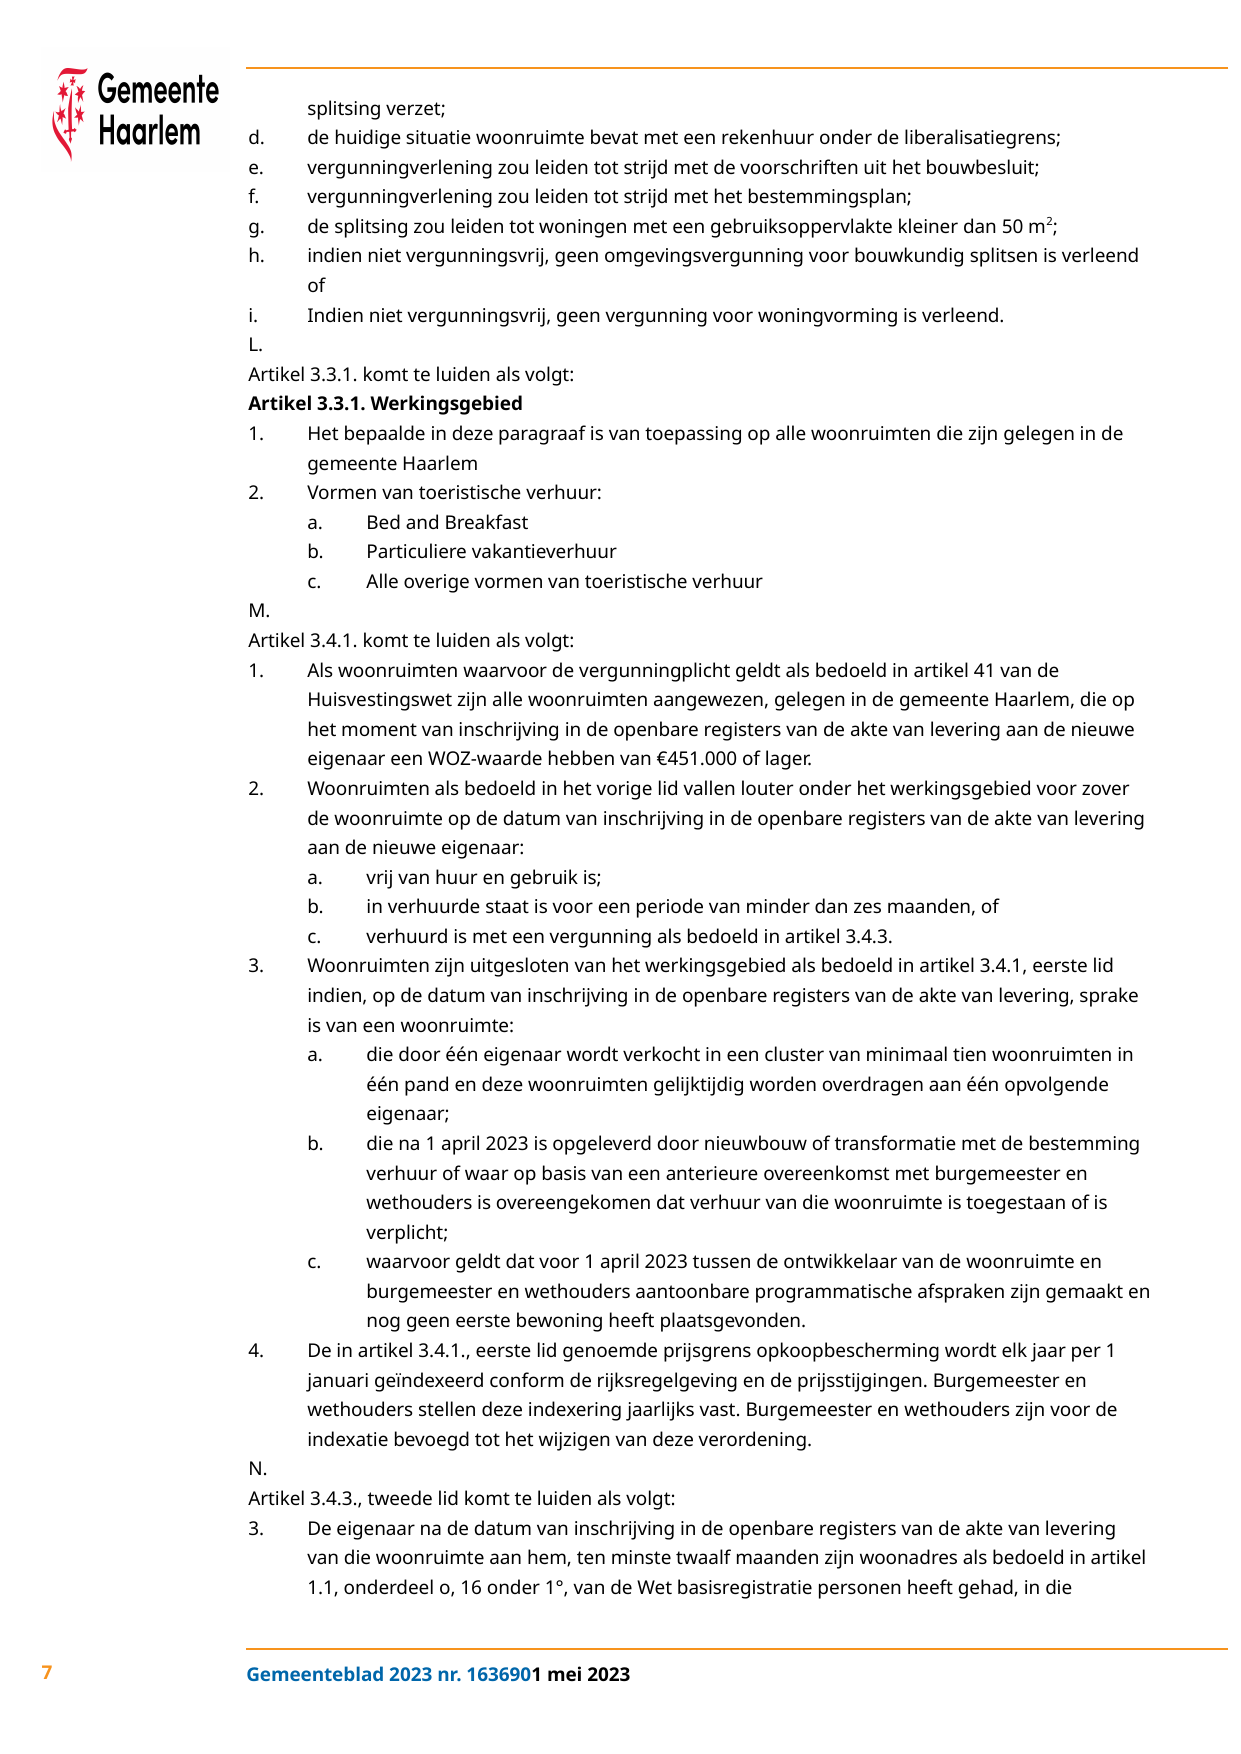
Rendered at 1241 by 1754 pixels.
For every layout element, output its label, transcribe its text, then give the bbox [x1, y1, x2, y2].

list indien niet vergunningsvrij, geen omgevingsvergunning voor bouwkundig splitsen is verleend of [248, 243, 1152, 298]
list splitsing verzet; [248, 95, 1152, 121]
list Woonruimten als bedoeld in het vorige lid vallen louter onder het werkingsgebied voor zover de woonruimte op de datum van inschrijving in de openbare registers van de akte van levering aan de nieuwe eigenaar: [248, 775, 1152, 860]
list Het bepaalde in deze paragraaf is van toepassing op alle woonruimten die zijn gelegen in de gemeente Haarlem [248, 420, 1152, 476]
text Artikel 3.4.3., tweede lid komt te luiden als volgt: [248, 1485, 1152, 1511]
list die door één eigenaar wordt verkocht in een cluster van minimaal tien woonruimten in één pand en deze woonruimten gelijktijdig worden overdragen aan één opvolgende eigenaar; [307, 1041, 1152, 1126]
picture [41, 47, 231, 172]
text Artikel 3.3.1. komt te luiden als volgt: [248, 361, 1152, 387]
list De in artikel 3.4.1., eerste lid genoemde prijsgrens opkoopbescherming wordt elk jaar per 1 januari geïndexeerd conform de rijksregelgeving en de prijsstijgingen. Burgemeester en wethouders stellen deze indexering jaarlijks vast. Burgemeester en wethouders zijn voor de indexatie bevoegd tot het wijzigen van deze verordening. [248, 1337, 1152, 1452]
list vergunningverlening zou leiden tot strijd met het bestemmingsplan; [248, 183, 1152, 209]
list vrij van huur en gebruik is; [307, 864, 1152, 890]
list Alle overige vormen van toeristische verhuur [307, 568, 1152, 594]
list Bed and Breakfast [307, 509, 1152, 535]
list Als woonruimten waarvoor de vergunningplicht geldt als bedoeld in artikel 41 van de Huisvestingswet zijn alle woonruimten aangewezen, gelegen in de gemeente Haarlem, die op het moment van inschrijving in de openbare registers van de akte van levering aan de nieuwe eigenaar een WOZ-waarde hebben van €451.000 of lager. [248, 657, 1152, 771]
list Woonruimten zijn uitgesloten van het werkingsgebied als bedoeld in artikel 3.4.1, eerste lid indien, op de datum van inschrijving in de openbare registers van de akte van levering, sprake is van een woonruimte: [248, 953, 1152, 1038]
text Artikel 3.4.1. komt te luiden als volgt: [248, 627, 1152, 653]
list de huidige situatie woonruimte bevat met een rekenhuur onder de liberalisatiegrens; [248, 124, 1152, 150]
list vergunningverlening zou leiden tot strijd met de voorschriften uit het bouwbesluit; [248, 154, 1152, 180]
list die na 1 april 2023 is opgeleverd door nieuwbouw of transformatie met de bestemming verhuur of waar op basis van een anterieure overeenkomst met burgemeester en wethouders is overeengekomen dat verhuur van die woonruimte is toegestaan of is verplicht; [307, 1130, 1152, 1245]
text Artikel 3.3.1. Werkingsgebied [248, 391, 1152, 416]
text L. [248, 331, 1152, 357]
list Indien niet vergunningsvrij, geen vergunning voor woningvorming is verleend. [248, 302, 1152, 328]
text M. [248, 598, 1152, 623]
list in verhuurde staat is voor een periode van minder dan zes maanden, of [307, 893, 1152, 919]
list waarvoor geldt dat voor 1 april 2023 tussen de ontwikkelaar van de woonruimte en burgemeester en wethouders aantoonbare programmatische afspraken zijn gemaakt en nog geen eerste bewoning heeft plaatsgevonden. [307, 1248, 1152, 1333]
text N. [248, 1456, 1152, 1481]
list Vormen van toeristische verhuur: [248, 479, 1152, 505]
list verhuurd is met een vergunning als bedoeld in artikel 3.4.3. [307, 923, 1152, 949]
list De eigenaar na de datum van inschrijving in de openbare registers van de akte van levering van die woonruimte aan hem, ten minste twaalf maanden zijn woonadres als bedoeld in artikel 1.1, onderdeel o, 16 onder 1°, van de Wet basisregistratie personen heeft gehad, in die [248, 1515, 1152, 1600]
list Particuliere vakantieverhuur [307, 538, 1152, 564]
list de splitsing zou leiden tot woningen met een gebruiksoppervlakte kleiner dan 50 m2; [248, 213, 1152, 239]
